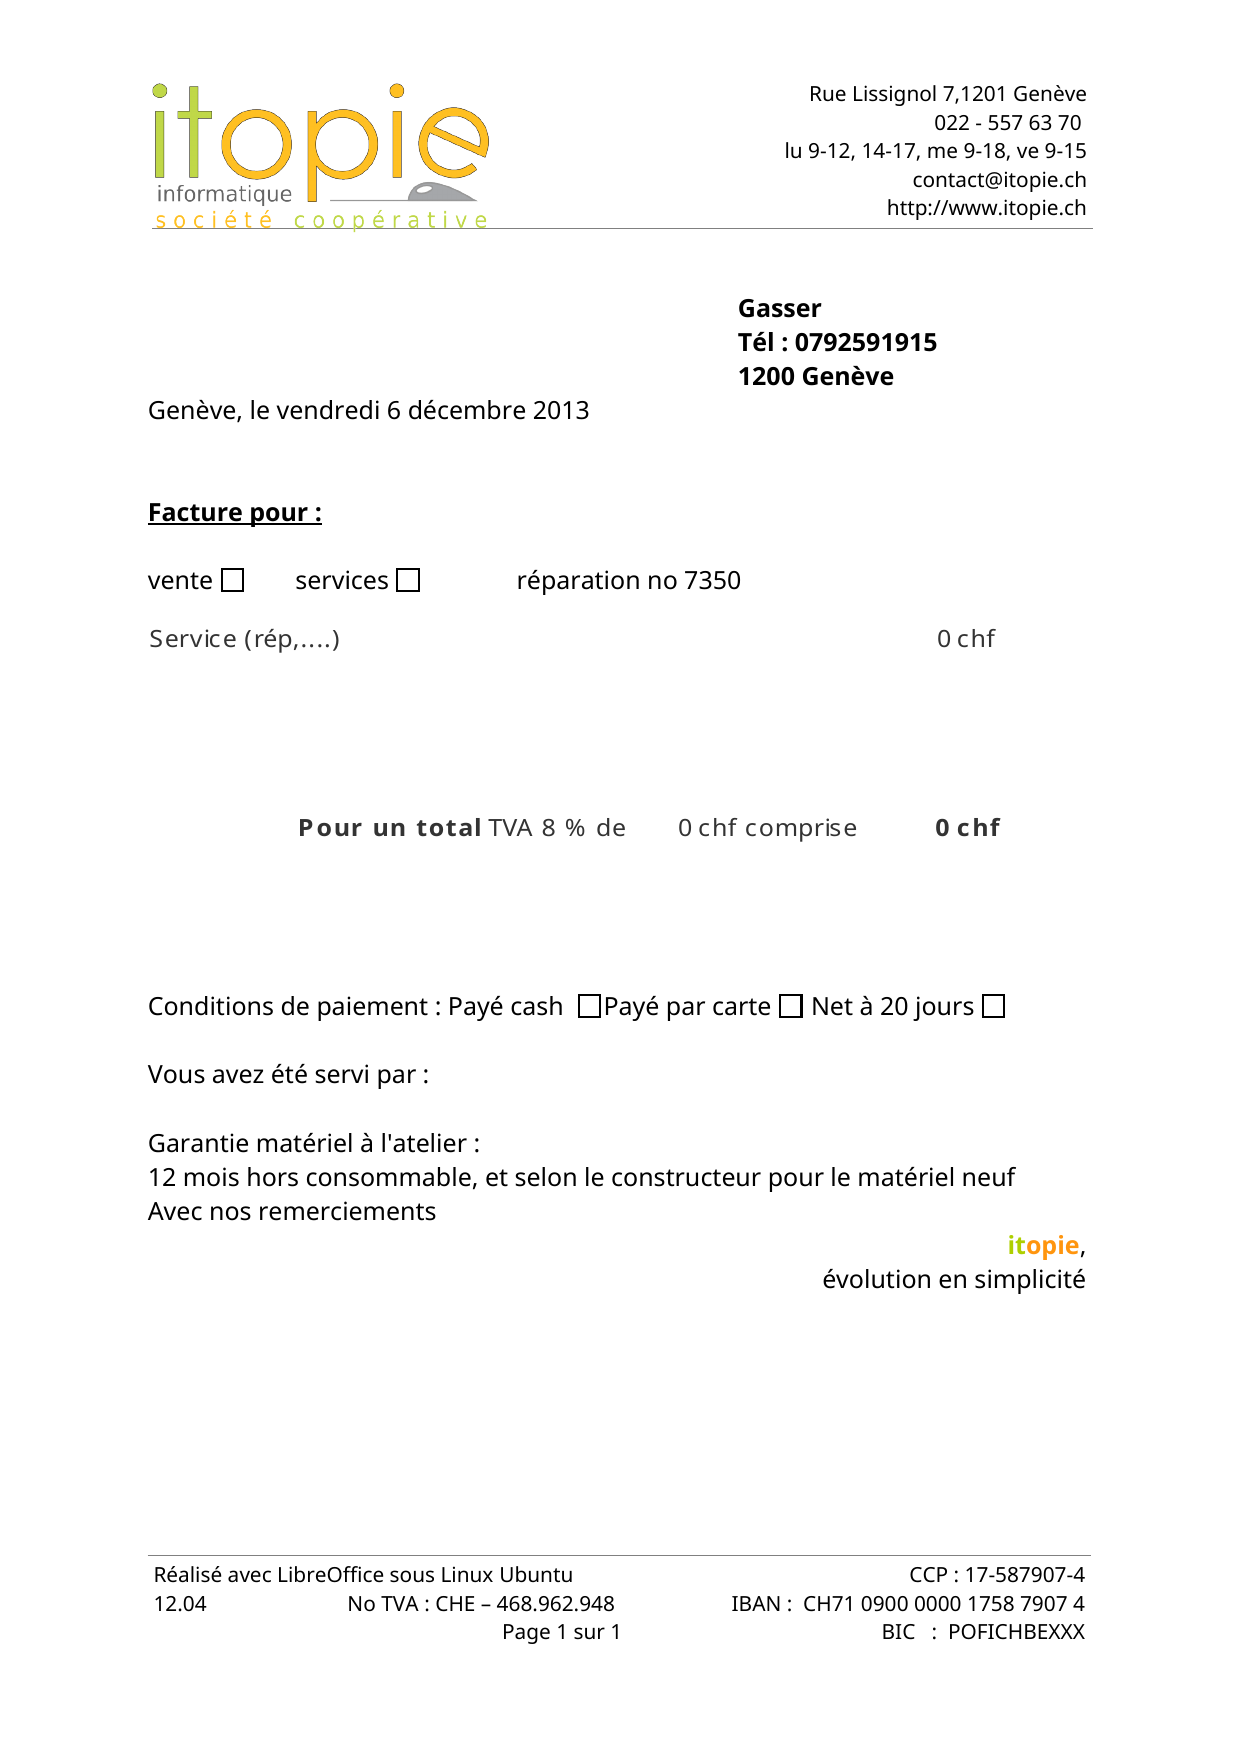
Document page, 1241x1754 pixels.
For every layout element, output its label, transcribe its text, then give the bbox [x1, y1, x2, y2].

text Garantie matériel à l'atelier : [148, 1125, 1093, 1159]
text Gasser [148, 290, 1093, 324]
text Conditions de paiement : Payé cash Payé par carte Net à 20 jours [148, 989, 1093, 1023]
text Genève, le vendredi 6 décembre 2013 [148, 392, 1093, 427]
picture [138, 72, 500, 244]
text 12 mois hors consommable, et selon le constructeur pour le matériel neuf [148, 1159, 1093, 1193]
text Avec nos remerciements [148, 1193, 1093, 1227]
text Facture pour : [148, 495, 1093, 529]
text Tél : 0792591915 [148, 324, 1093, 358]
text 1200 Genève [148, 358, 1093, 392]
text vente services réparation no 7350 [148, 563, 1093, 597]
text itopie, [148, 1227, 1093, 1262]
text Vous avez été servi par : [148, 1057, 1093, 1091]
text évolution en simplicité [148, 1262, 1093, 1296]
